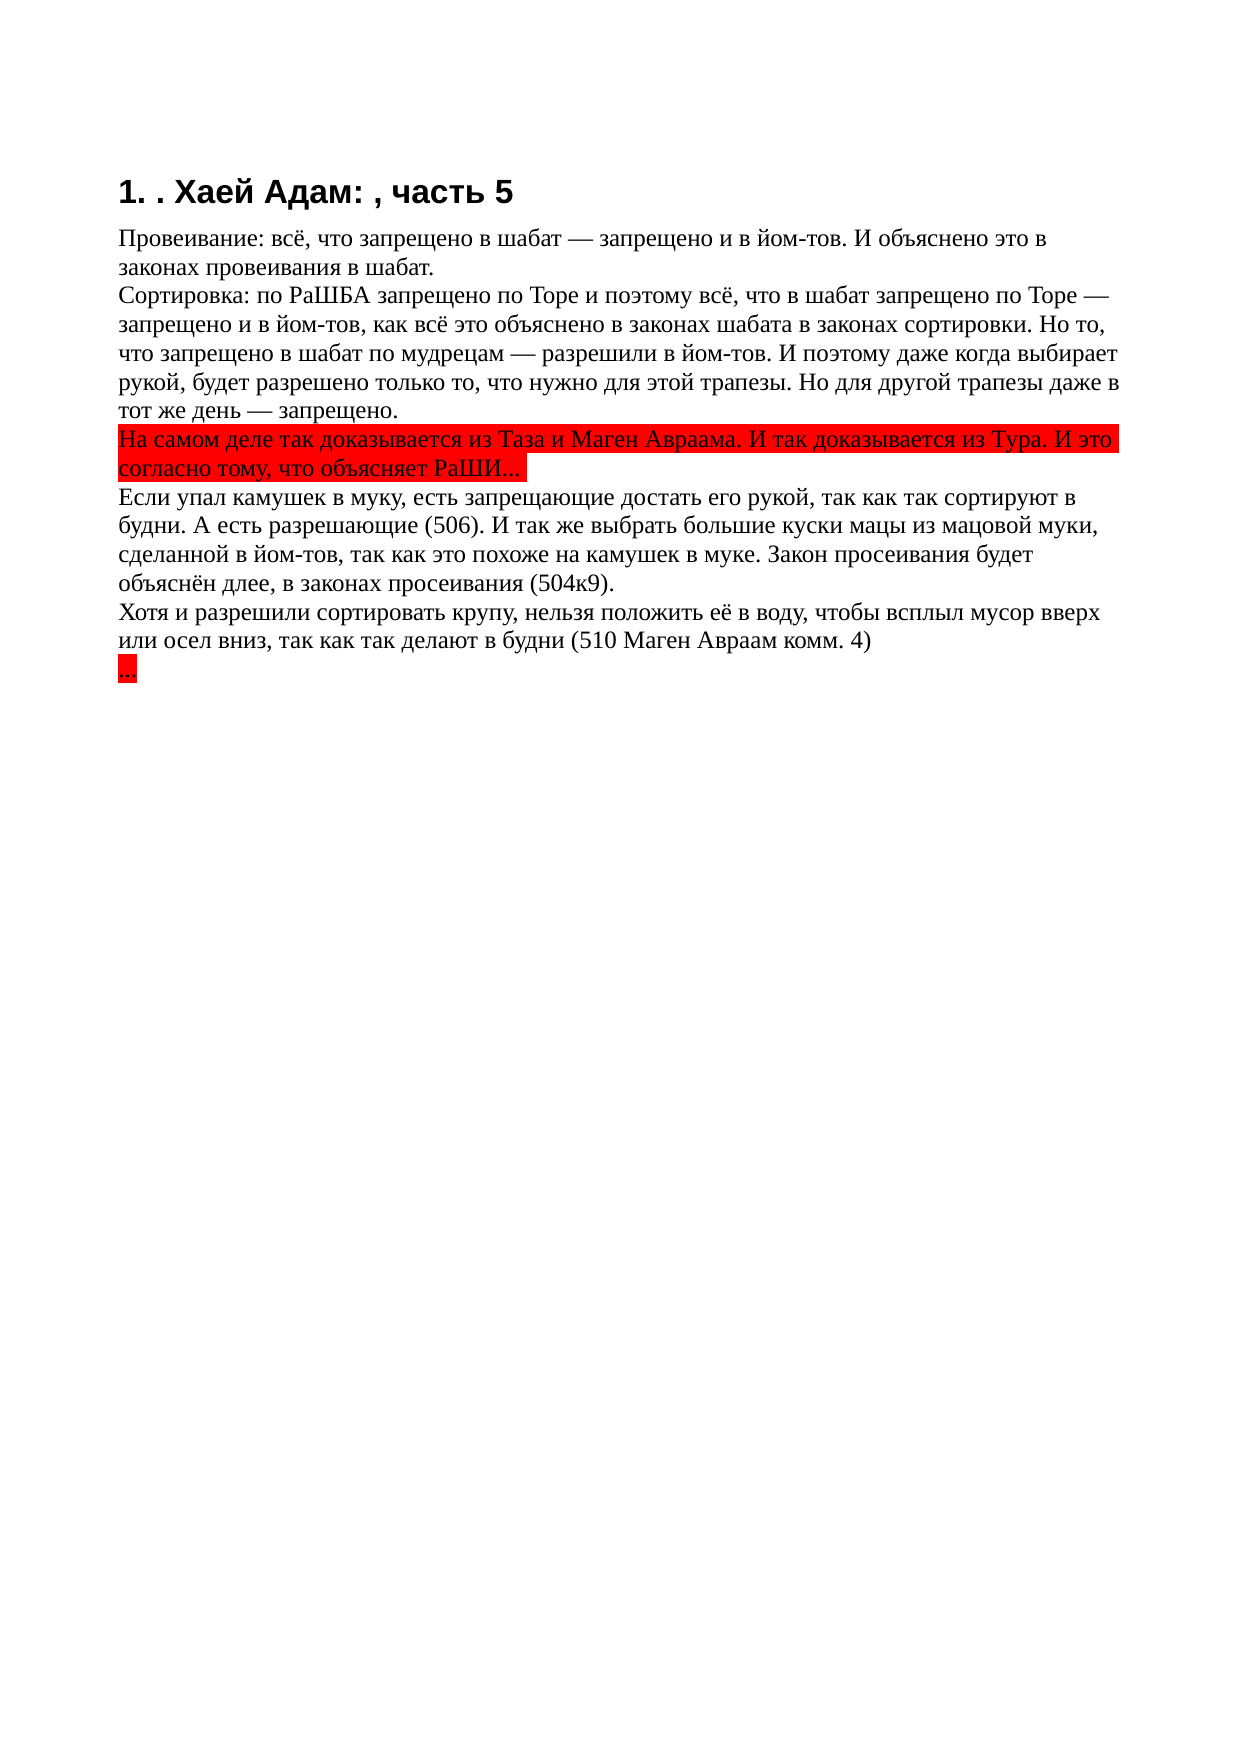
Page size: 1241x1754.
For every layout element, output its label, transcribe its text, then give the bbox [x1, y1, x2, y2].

subtitle . Хаей Адам: , часть 5 [118, 147, 1122, 176]
text Сортировка: по РаШБА запрещено по Торе и поэтому всё, что в шабат запрещено по Торе — запрещено и в йом-тов, как всё это объяснено в законах шабата в законах сортировки. Но то, что запрещено в шабат по мудрецам — разрешили в йом-тов. И поэтому даже когда выбирает рукой, будет разрешено только то, что нужно для этой трапезы. Но для другой трапезы даже в тот же день — запрещено. [118, 233, 1122, 377]
text На самом деле так доказывается из Таза и Маген Авраама. И так доказывается из Тура. И это согласно тому, что объясняет РаШИ... [118, 377, 1122, 434]
text ... [118, 607, 1122, 636]
text Провеивание: всё, что запрещено в шабат — запрещено и в йом-тов. И объяснено это в законах провеивания в шабат. [118, 176, 1122, 233]
text Хотя и разрешили сортировать крупу, нельзя положить её в воду, чтобы всплыл мусор вверх или осел вниз, так как так делают в будни (510 Маген Авраам комм. 4) [118, 549, 1122, 607]
text Если упал камушек в муку, есть запрещающие достать его рукой, так как так сортируют в будни. А есть разрешающие (506). И так же выбрать большие куски мацы из мацовой муки, сделанной в йом-тов, так как это похоже на камушек в муке. Закон просеивания будет объяснён длее, в законах просеивания (504к9). [118, 434, 1122, 549]
